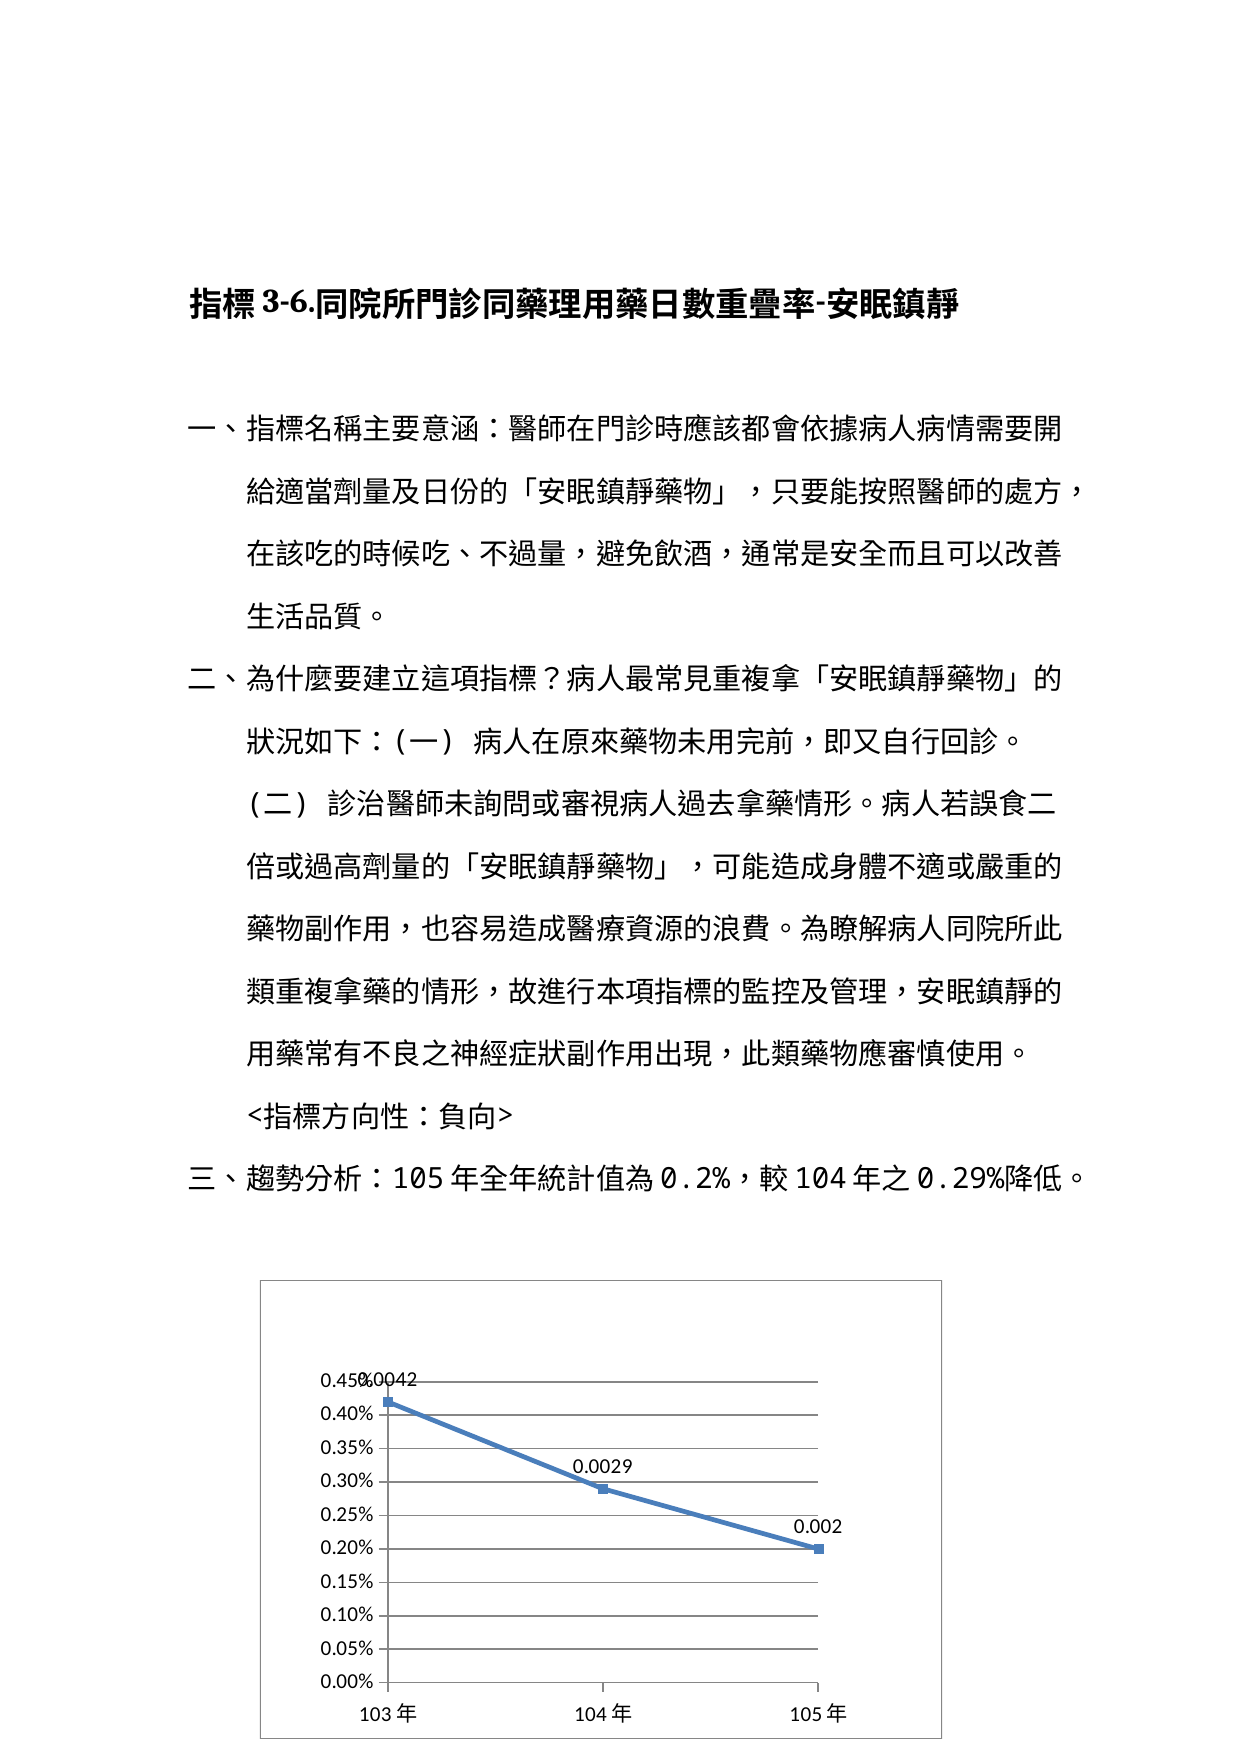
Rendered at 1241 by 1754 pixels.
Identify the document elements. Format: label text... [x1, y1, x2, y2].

text 一、指標名稱主要意涵：醫師在門診時應該都會依據病人病情需要開給適當劑量及日份的「安眠鎮靜藥物」，只要能按照醫師的處方，在該吃的時候吃、不過量，避免飲酒，通常是安全而且可以改善生活品質。 [187, 385, 1078, 635]
text 三、趨勢分析：105年全年統計值為0.2%，較104年之0.29%降低。 [187, 1135, 1078, 1198]
table_header 指標3-6.同院所門診同藥理用藥日數重疊率-安眠鎮靜 [188, 198, 1031, 329]
text <指標方向性：負向> [202, 1073, 1078, 1135]
text 二、為什麼要建立這項指標？病人最常見重複拿「安眠鎮靜藥物」的狀況如下：(一) 病人在原來藥物未用完前，即又自行回診。 (二) 診治醫師未詢問或審視病人過去拿藥情形。病人若誤食二倍或過高劑量的「安眠鎮靜藥物」，可能造成身體不適或嚴重的藥物副作用，也容易造成醫療資源的浪費。為瞭解病人同院所此類重複拿藥的情形，故進行本項指標的監控及管理，安眠鎮靜的用藥常有不良之神經症狀副作用出現，此類藥物應審慎使用。 [187, 635, 1078, 1073]
